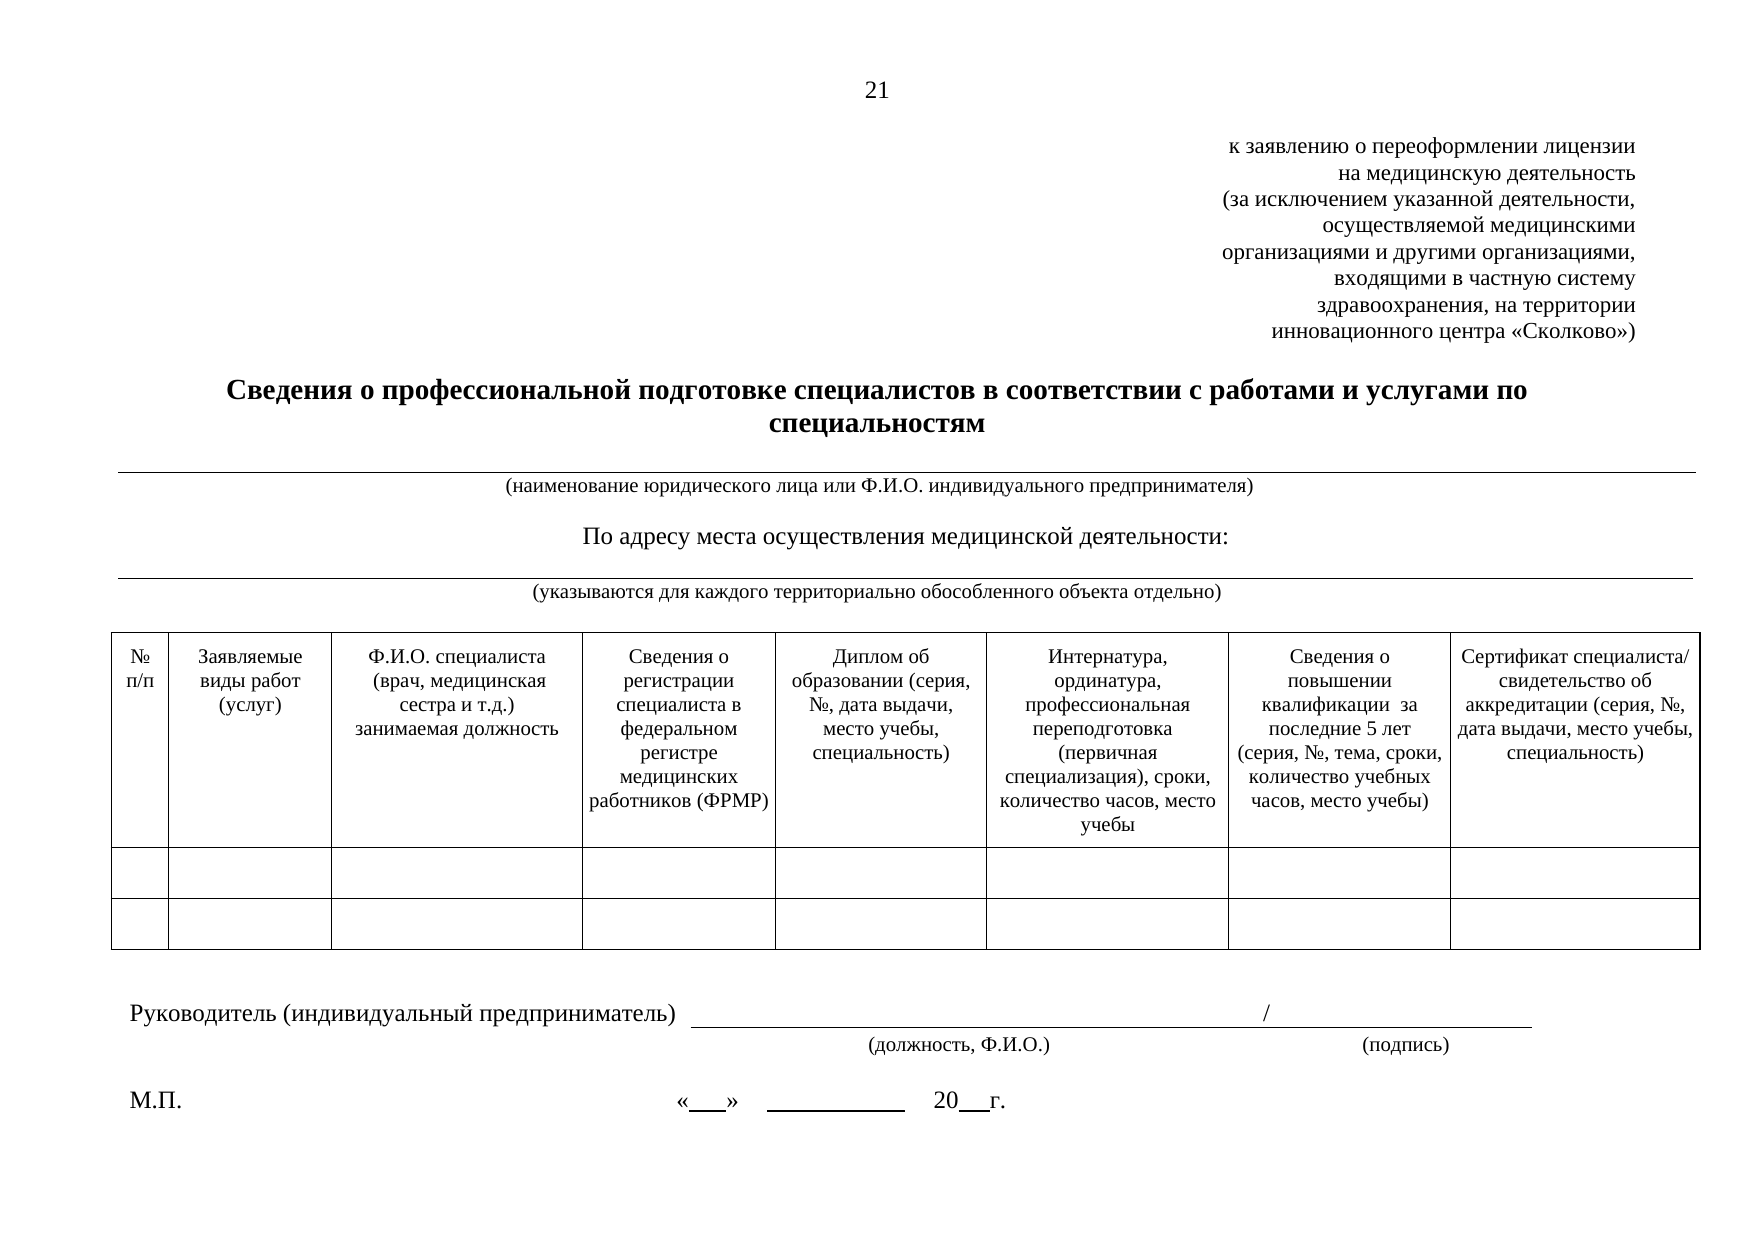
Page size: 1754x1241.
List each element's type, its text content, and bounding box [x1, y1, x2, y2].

text Сведения о профессиональной подготовке специалистов в соответствии с работами и услугами по специальностям [118, 372, 1636, 439]
table_header 20 г. [922, 1085, 1078, 1120]
table_cell [776, 899, 986, 949]
table_cell [583, 848, 775, 898]
text (указываются для каждого территориально обособленного объекта отдельно) [118, 579, 1636, 603]
table_cell [169, 848, 331, 898]
table_cell [332, 899, 582, 949]
table_cell [583, 899, 775, 949]
table_cell [1451, 848, 1699, 898]
table_header [691, 979, 1252, 1027]
table_header Сведения о регистрации специалиста в федеральном регистре медицинских работников (ФРМР) [583, 633, 775, 847]
text (должность, Ф.И.О.) (подпись) [118, 1028, 1636, 1056]
table_header Ф.И.О. специалиста (врач, медицинская сестра и т.д.) занимаемая должность [332, 633, 582, 847]
table_header По адресу места осуществления медицинской деятельности: [118, 521, 1693, 578]
table_header [118, 439, 1696, 472]
table_header № п/п [112, 633, 168, 847]
table_header Интернатура, ординатура, профессиональная переподготовка (первичная специализация), сроки, количество часов, место учебы [987, 633, 1228, 847]
table_header / [1252, 979, 1532, 1027]
table_header « » [587, 1085, 749, 1120]
table_cell [776, 848, 986, 898]
table_header . . [750, 1085, 922, 1120]
table_cell [987, 899, 1228, 949]
table_header М.П. [118, 1085, 277, 1120]
table_cell [112, 899, 168, 949]
text организациями и другими организациями, [118, 238, 1636, 264]
text (наименование юридического лица или Ф.И.О. индивидуального предпринимателя) [118, 473, 1636, 497]
table_header Руководитель (индивидуальный предприниматель) [118, 979, 691, 1027]
table_cell [1229, 848, 1450, 898]
table_header Сведения о повышении квалификации за последние 5 лет (серия, №, тема, сроки, количество учебных часов, место учебы) [1229, 633, 1450, 847]
table_cell [332, 848, 582, 898]
table_header Сертификат специалиста/ свидетельство об аккредитации (серия, №, дата выдачи, место учебы, специальность) [1451, 633, 1699, 847]
text здравоохранения, на территории [118, 291, 1636, 317]
text (за исключением указанной деятельности, [118, 185, 1636, 212]
table_header [277, 1085, 587, 1120]
text к заявлению о переоформлении лицензии [118, 132, 1636, 159]
text инновационного центра «Сколково») [118, 317, 1636, 343]
table_header Диплом об образовании (серия, №, дата выдачи, место учебы, специальность) [776, 633, 986, 847]
text осуществляемой медицинскими [118, 212, 1636, 238]
table_cell [112, 848, 168, 898]
text входящими в частную систему [118, 264, 1636, 291]
table_cell [1229, 899, 1450, 949]
table_cell [169, 899, 331, 949]
table_cell [987, 848, 1228, 898]
text на медицинскую деятельность [118, 159, 1636, 185]
table_cell [1451, 899, 1699, 949]
table_header Заявляемые виды работ (услуг) [169, 633, 331, 847]
